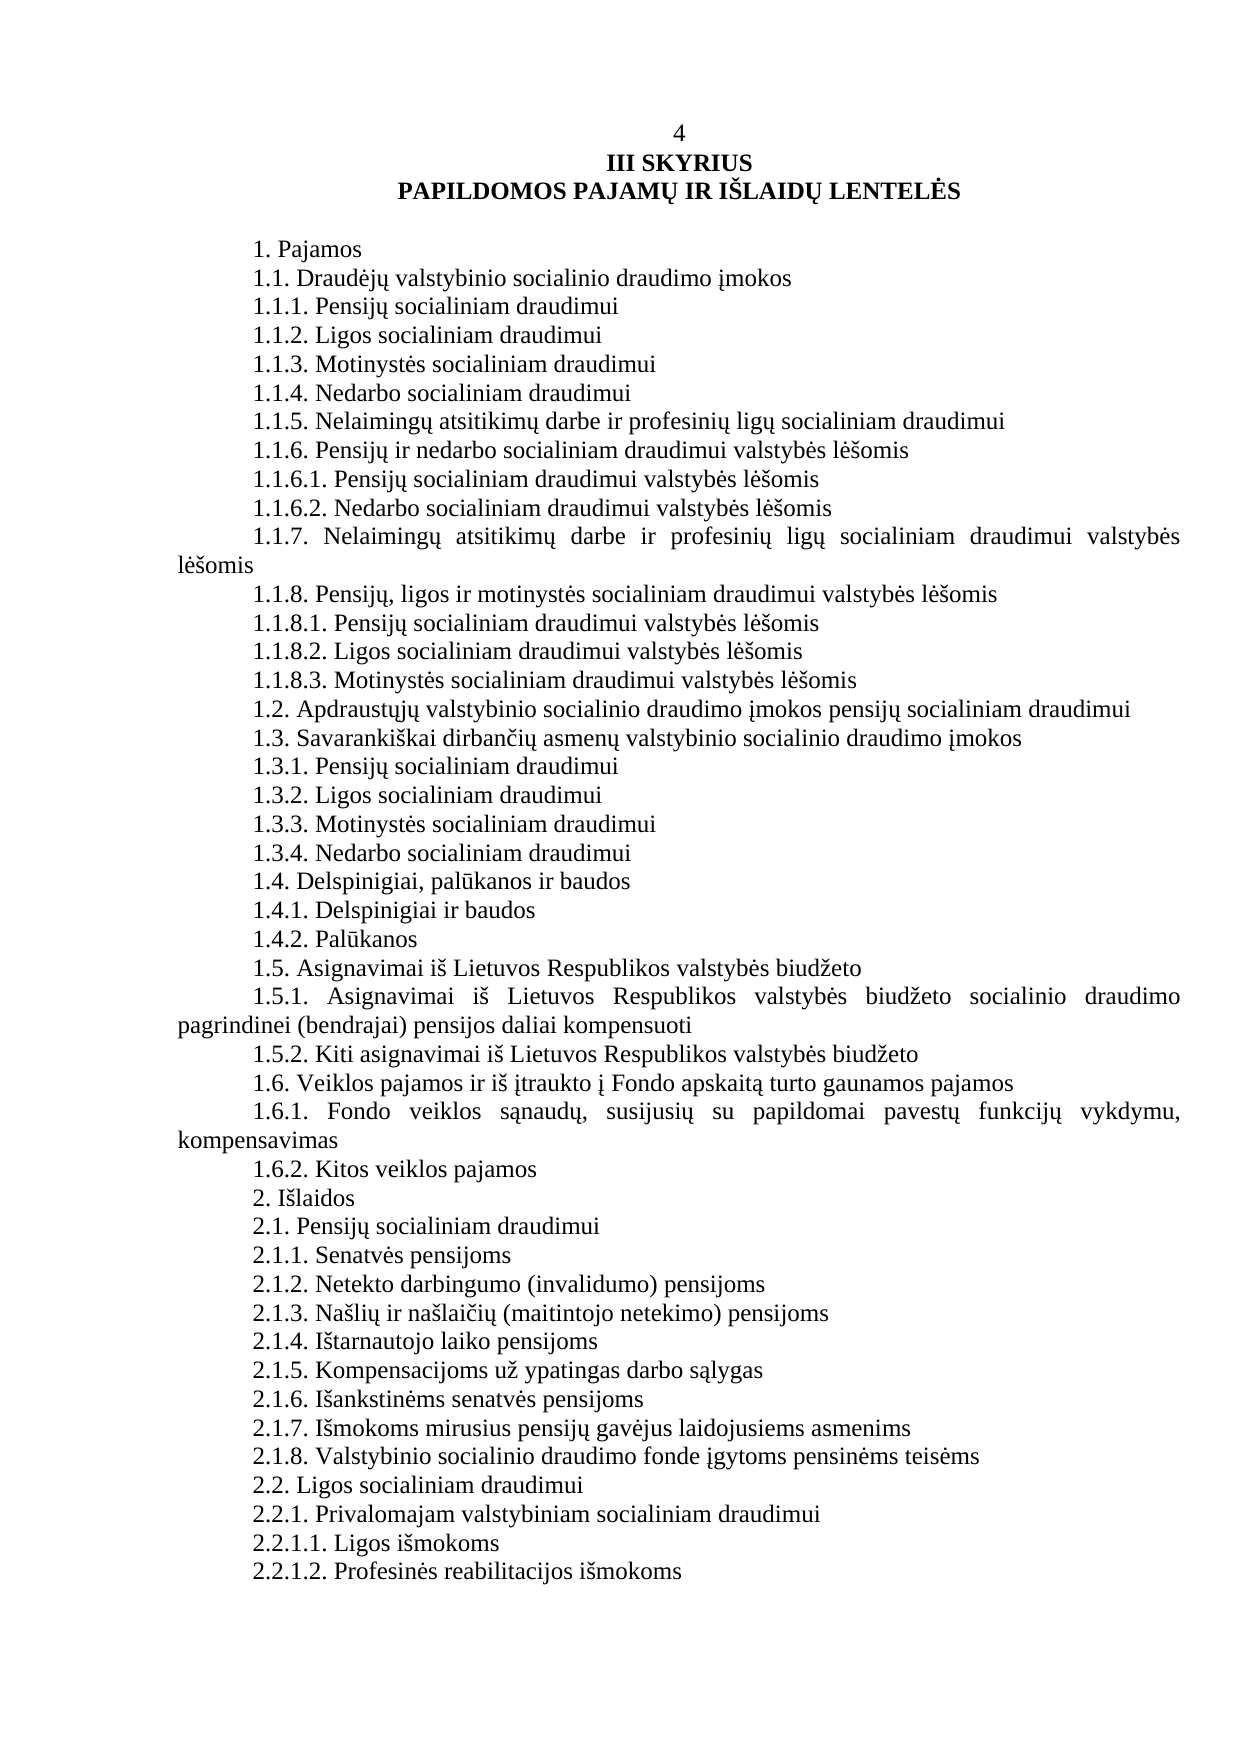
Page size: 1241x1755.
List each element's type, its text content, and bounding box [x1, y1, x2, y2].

text 2.1.3. Našlių ir našlaičių (maitintojo netekimo) pensijoms [177, 1298, 1181, 1326]
text 1.1.8.2. Ligos socialiniam draudimui valstybės lėšomis [177, 636, 1181, 665]
text 1.1.6.1. Pensijų socialiniam draudimui valstybės lėšomis [177, 464, 1181, 493]
text 1.3.4. Nedarbo socialiniam draudimui [177, 838, 1181, 866]
text 1.4.2. Palūkanos [177, 924, 1181, 953]
text 1.6. Veiklos pajamos ir iš įtraukto į Fondo apskaitą turto gaunamos pajamos [177, 1068, 1181, 1096]
text 2.1.6. Išankstinėms senatvės pensijoms [177, 1384, 1181, 1413]
text 2.1.1. Senatvės pensijoms [177, 1240, 1181, 1269]
text 1.3.3. Motinystės socialiniam draudimui [177, 809, 1181, 838]
text 2.2. Ligos socialiniam draudimui [177, 1470, 1181, 1499]
text 1.3.2. Ligos socialiniam draudimui [177, 780, 1181, 809]
text 1.4. Delspinigiai, palūkanos ir baudos [177, 866, 1181, 895]
text 2.2.1. Privalomajam valstybiniam socialiniam draudimui [177, 1499, 1181, 1528]
text 1.1.2. Ligos socialiniam draudimui [177, 320, 1181, 349]
text 1.1.4. Nedarbo socialiniam draudimui [177, 378, 1181, 406]
text 1.1.8.3. Motinystės socialiniam draudimui valstybės lėšomis [177, 665, 1181, 694]
text 2.1. Pensijų socialiniam draudimui [177, 1211, 1181, 1240]
text 1.4.1. Delspinigiai ir baudos [177, 895, 1181, 924]
text III SKYRIUS [177, 148, 1181, 176]
text 2.1.8. Valstybinio socialinio draudimo fonde įgytoms pensinėms teisėms [177, 1441, 1181, 1470]
text 1.5.2. Kiti asignavimai iš Lietuvos Respublikos valstybės biudžeto [177, 1039, 1181, 1068]
text 1.3.1. Pensijų socialiniam draudimui [177, 751, 1181, 780]
text 1.3. Savarankiškai dirbančių asmenų valstybinio socialinio draudimo įmokos [177, 723, 1181, 751]
text 1.2. Apdraustųjų valstybinio socialinio draudimo įmokos pensijų socialiniam draudimui [177, 694, 1181, 723]
text 1. Pajamos [177, 234, 1181, 263]
text 2.2.1.1. Ligos išmokoms [177, 1528, 1181, 1556]
text PAPILDOMOS PAJAMŲ IR IŠLAIDŲ LENTELĖS [177, 176, 1181, 205]
text 2.1.5. Kompensacijoms už ypatingas darbo sąlygas [177, 1355, 1181, 1384]
text 2.2.1.2. Profesinės reabilitacijos išmokoms [177, 1556, 1181, 1585]
text 2.1.4. Ištarnautojo laiko pensijoms [177, 1326, 1181, 1355]
text 1.1.5. Nelaimingų atsitikimų darbe ir profesinių ligų socialiniam draudimui [177, 406, 1181, 435]
text 1.1.6. Pensijų ir nedarbo socialiniam draudimui valstybės lėšomis [177, 435, 1181, 464]
text 1.5. Asignavimai iš Lietuvos Respublikos valstybės biudžeto [177, 953, 1181, 981]
text 1.1. Draudėjų valstybinio socialinio draudimo įmokos [177, 263, 1181, 291]
text 1.5.1. Asignavimai iš Lietuvos Respublikos valstybės biudžeto socialinio draudimo pagrindinei (bendrajai) pensijos daliai kompensuoti [177, 981, 1181, 1039]
text 2.1.2. Netekto darbingumo (invalidumo) pensijoms [177, 1269, 1181, 1298]
text 1.1.8. Pensijų, ligos ir motinystės socialiniam draudimui valstybės lėšomis [177, 579, 1181, 608]
text 1.6.2. Kitos veiklos pajamos [177, 1154, 1181, 1183]
text 1.1.8.1. Pensijų socialiniam draudimui valstybės lėšomis [177, 608, 1181, 636]
text 2.1.7. Išmokoms mirusius pensijų gavėjus laidojusiems asmenims [177, 1413, 1181, 1441]
text 2. Išlaidos [177, 1183, 1181, 1211]
text 1.1.3. Motinystės socialiniam draudimui [177, 349, 1181, 378]
text 1.1.1. Pensijų socialiniam draudimui [177, 291, 1181, 320]
text 1.6.1. Fondo veiklos sąnaudų, susijusių su papildomai pavestų funkcijų vykdymu, kompensavimas [177, 1096, 1181, 1154]
text 1.1.6.2. Nedarbo socialiniam draudimui valstybės lėšomis [177, 493, 1181, 521]
text 1.1.7. Nelaimingų atsitikimų darbe ir profesinių ligų socialiniam draudimui valstybės lėšomis [177, 521, 1181, 579]
